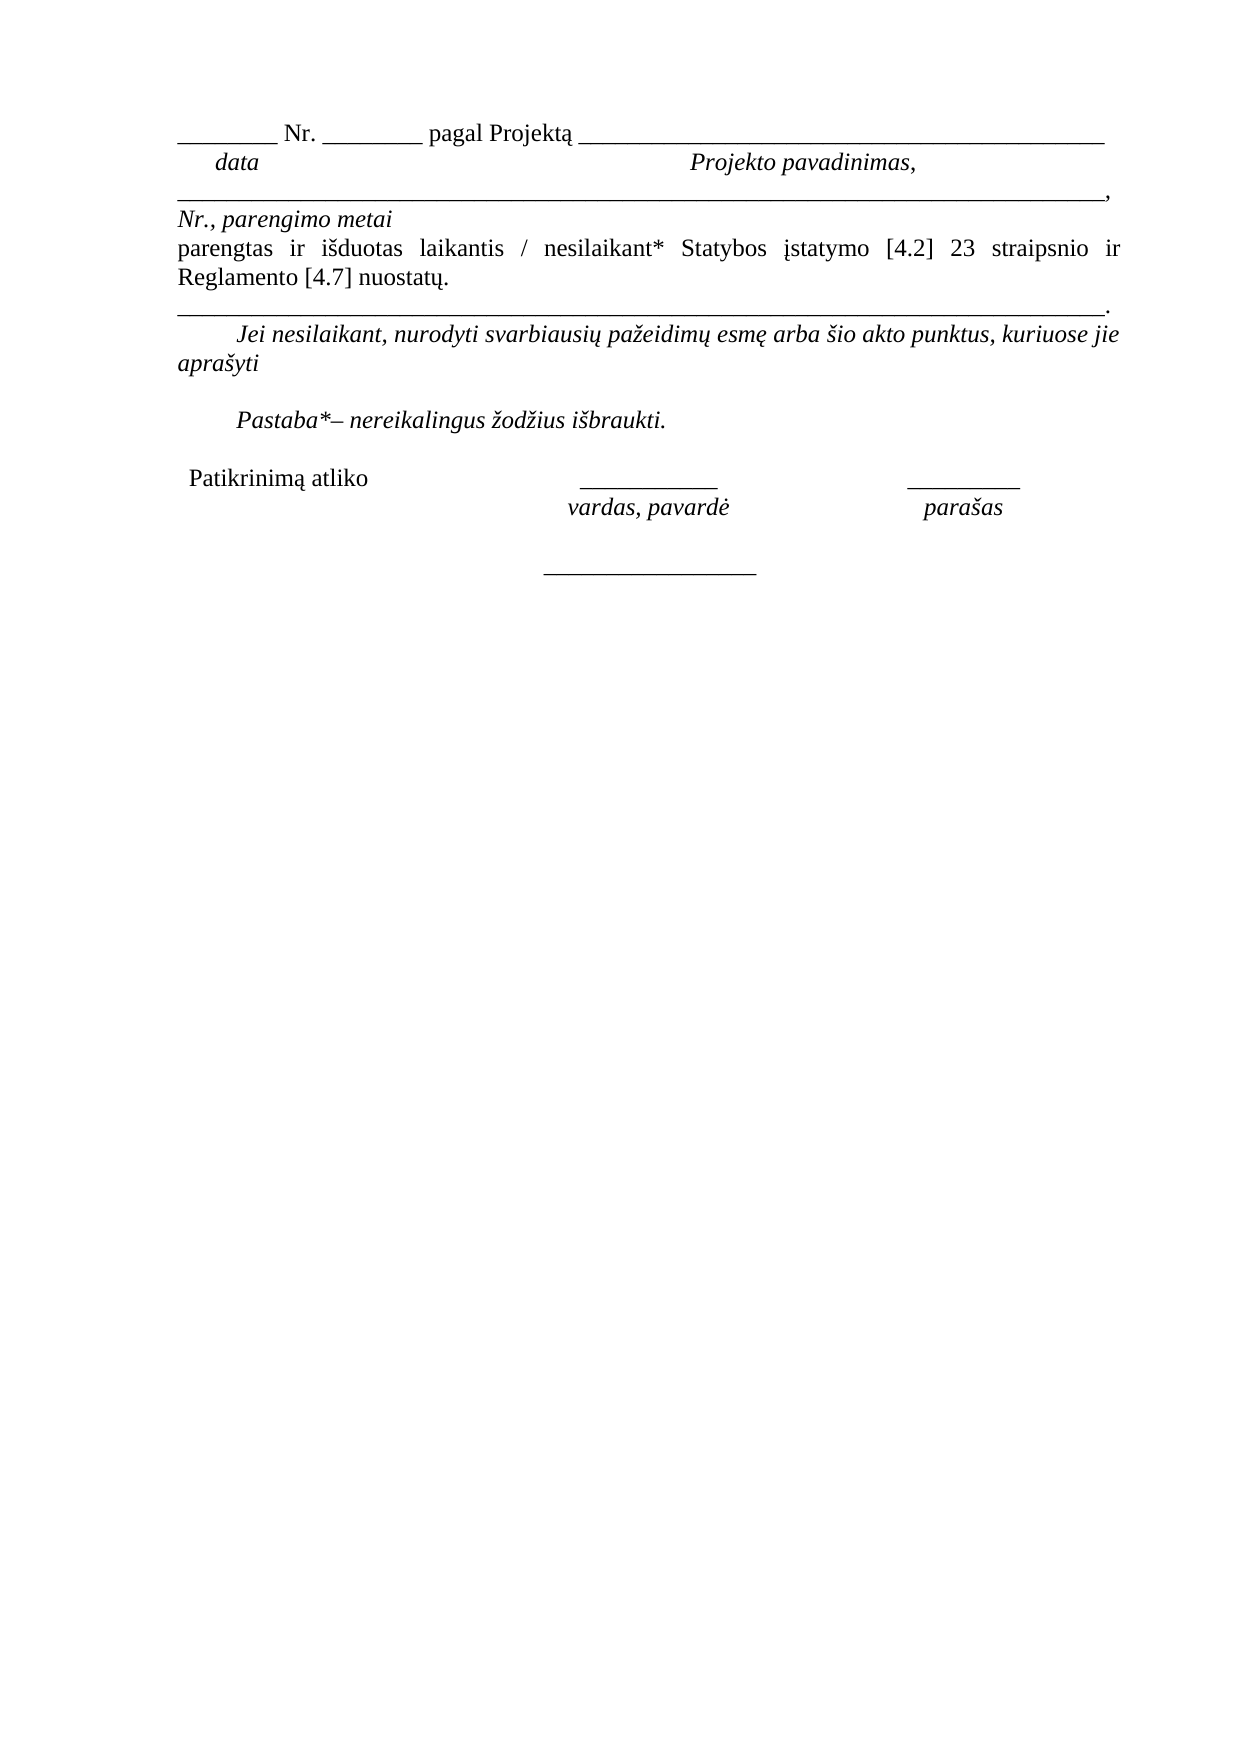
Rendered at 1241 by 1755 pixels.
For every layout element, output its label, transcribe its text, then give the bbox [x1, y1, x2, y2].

table_header _________ parašas [808, 463, 1122, 521]
text data Projekto pavadinimas, [177, 147, 1122, 176]
table_header Patikrinimą atliko [177, 463, 492, 521]
text Jei nesilaikant, nurodyti svarbiausių pažeidimų esmę arba šio akto punktus, kuriuose jie aprašyti [177, 319, 1122, 377]
text Pastaba*– nereikalingus žodžius išbraukti. [177, 406, 1122, 434]
text _ , [177, 176, 1122, 204]
table_header ___________ vardas, pavardė [492, 463, 807, 521]
text parengtas ir išduotas laikantis / nesilaikant* Statybos įstatymo [4.2] 23 straipsnio ir Reglamento [4.7] nuostatų. [177, 233, 1122, 291]
text Nr., parengimo metai [177, 204, 1122, 233]
text ________ Nr. ________ pagal Projektą [177, 118, 1122, 147]
text _________________ [177, 549, 1122, 578]
text _ . [177, 291, 1122, 319]
